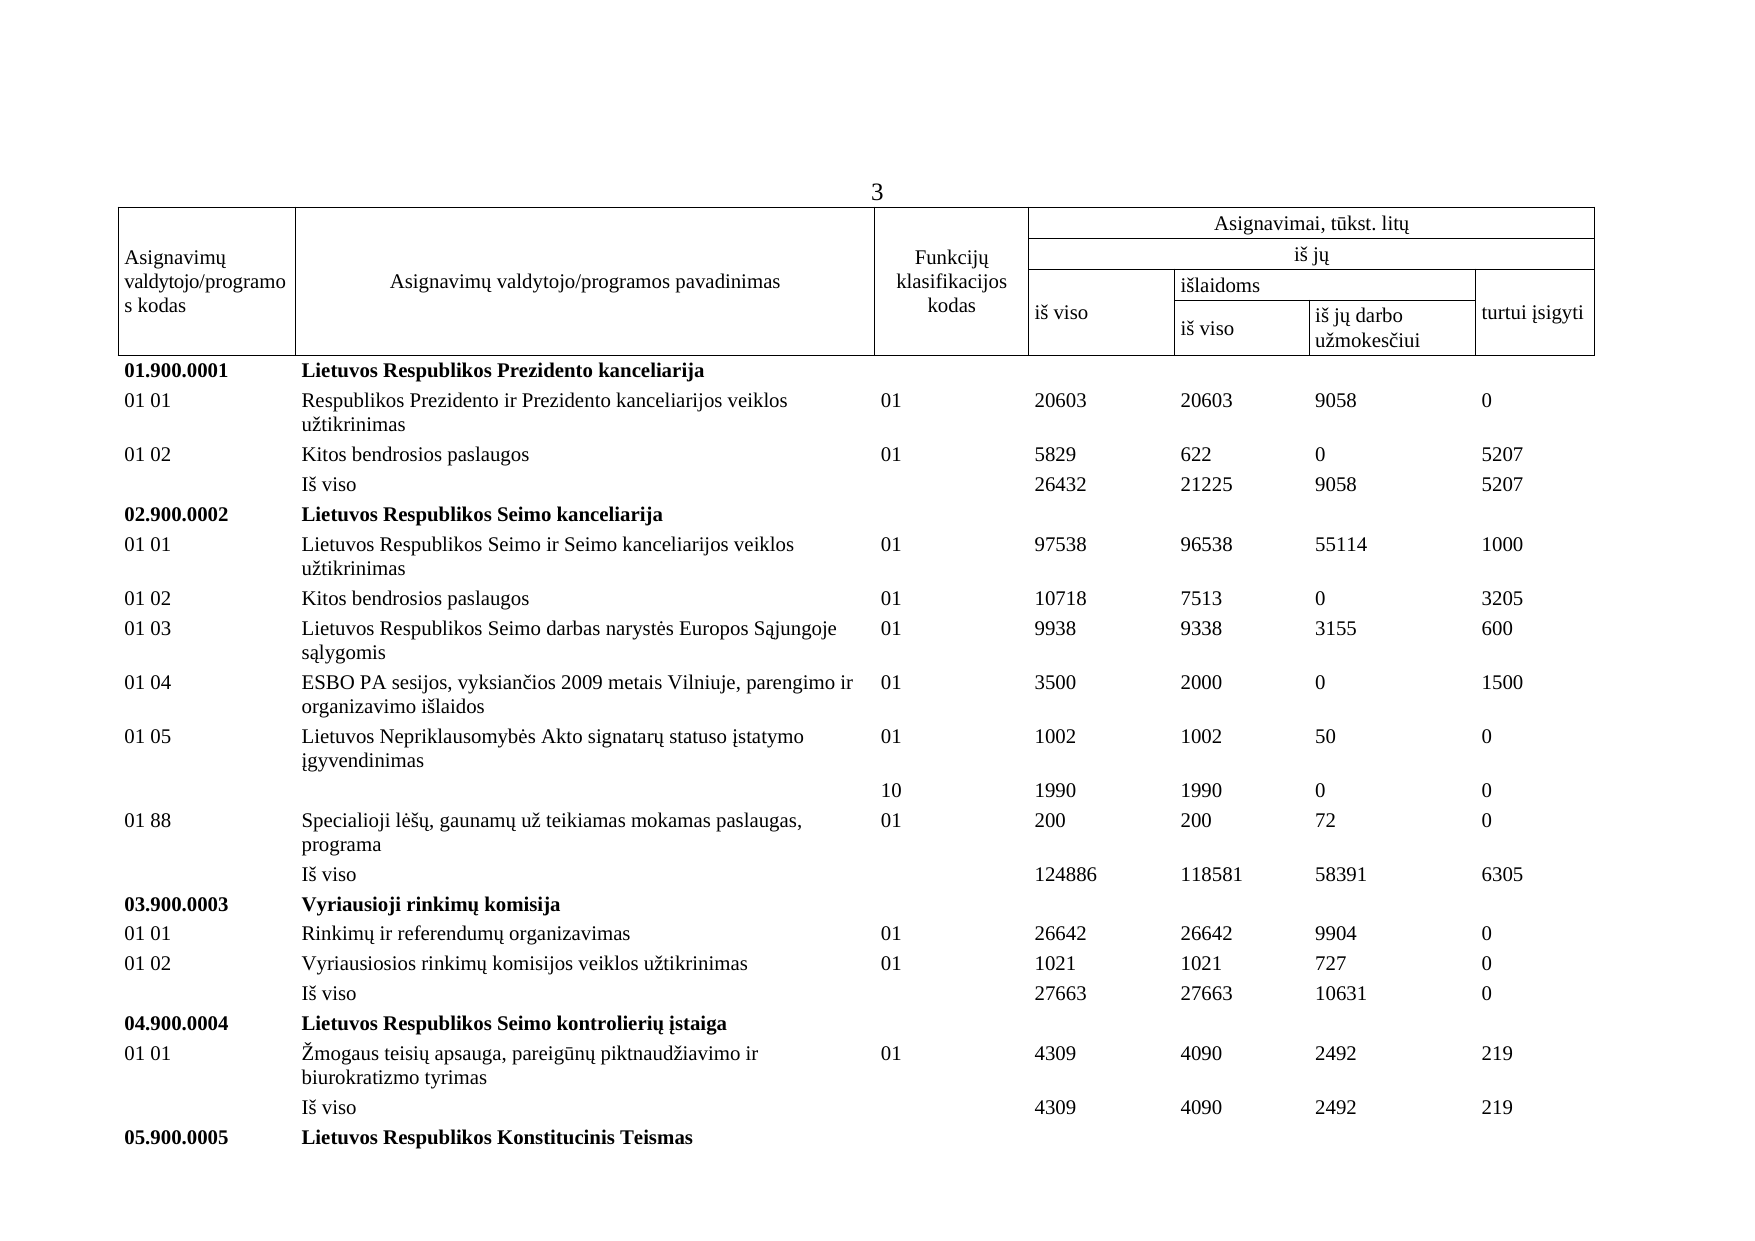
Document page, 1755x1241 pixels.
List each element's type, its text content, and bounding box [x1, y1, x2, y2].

table_cell 0 [1475, 919, 1595, 948]
table_cell 0 [1475, 948, 1595, 978]
table_cell Lietuvos Respublikos Seimo kanceliarija [296, 499, 875, 529]
table_cell 02.900.0002 [118, 499, 296, 529]
table_cell 0 [1475, 775, 1595, 805]
table_cell Rinkimų ir referendumų organizavimas [296, 919, 875, 948]
table_cell 04.900.0004 [118, 1008, 296, 1038]
table_cell 21225 [1174, 469, 1309, 499]
table_cell 0 [1475, 721, 1595, 775]
table_cell Iš viso [296, 978, 875, 1008]
table_cell 3155 [1309, 613, 1475, 667]
table_cell Iš viso [296, 1092, 875, 1122]
table_cell 01 88 [118, 805, 296, 859]
table_cell 01 [875, 583, 1028, 613]
table_cell 124886 [1029, 859, 1174, 888]
table_cell 10631 [1309, 978, 1475, 1008]
table_cell 27663 [1174, 978, 1309, 1008]
table_cell 1990 [1174, 775, 1309, 805]
table_cell 01 [875, 613, 1028, 667]
table_cell [1174, 499, 1309, 529]
table_cell 96538 [1174, 529, 1309, 583]
table_cell iš viso [1175, 301, 1309, 354]
table_cell [1029, 889, 1174, 918]
table_cell 01 02 [118, 439, 296, 469]
table_header Asignavimų valdytojo/programos kodas [119, 208, 295, 354]
table_cell 0 [1309, 775, 1475, 805]
table_cell [875, 1092, 1028, 1122]
table_cell 9058 [1309, 469, 1475, 499]
table_cell 6305 [1475, 859, 1595, 888]
table_cell 26642 [1029, 919, 1174, 948]
table_cell 01 01 [118, 529, 296, 583]
table_cell [1475, 1008, 1595, 1038]
table_cell 9904 [1309, 919, 1475, 948]
table_cell 9058 [1309, 385, 1475, 439]
table_cell 01 [875, 385, 1028, 439]
table_cell [1029, 499, 1174, 529]
table_cell 1021 [1174, 948, 1309, 978]
table_cell 01 04 [118, 667, 296, 721]
table_cell 20603 [1029, 385, 1174, 439]
table_cell [118, 775, 296, 805]
table_cell 01 [875, 1038, 1028, 1092]
table_cell 58391 [1309, 859, 1475, 888]
table_cell [1309, 356, 1475, 385]
table_cell 2492 [1309, 1092, 1475, 1122]
table_cell 118581 [1174, 859, 1309, 888]
table_cell [1309, 1008, 1475, 1038]
table_cell 4090 [1174, 1092, 1309, 1122]
table_cell turtui įsigyti [1476, 270, 1594, 354]
table_cell 20603 [1174, 385, 1309, 439]
table_cell 1000 [1475, 529, 1595, 583]
table_cell [875, 859, 1028, 888]
table_cell 0 [1309, 667, 1475, 721]
table_cell 2492 [1309, 1038, 1475, 1092]
table_cell Lietuvos Respublikos Konstitucinis Teismas [296, 1122, 875, 1152]
table_cell [1475, 1122, 1595, 1152]
table_cell Kitos bendrosios paslaugos [296, 583, 875, 613]
table_cell [118, 859, 296, 888]
table_cell [875, 1122, 1028, 1152]
table_cell [1029, 1122, 1174, 1152]
table_cell ESBO PA sesijos, vyksiančios 2009 metais Vilniuje, parengimo ir organizavimo išlaidos [296, 667, 875, 721]
table_cell [1475, 889, 1595, 918]
table_cell 01 [875, 919, 1028, 948]
table_cell 4090 [1174, 1038, 1309, 1092]
table_cell [1309, 1122, 1475, 1152]
table_cell 0 [1475, 978, 1595, 1008]
table_cell 2000 [1174, 667, 1309, 721]
table_cell 4309 [1029, 1092, 1174, 1122]
table_cell 01 02 [118, 948, 296, 978]
table_cell Iš viso [296, 469, 875, 499]
table_header Asignavimų valdytojo/programos pavadinimas [296, 208, 874, 354]
table_cell Vyriausiosios rinkimų komisijos veiklos užtikrinimas [296, 948, 875, 978]
table_cell 219 [1475, 1092, 1595, 1122]
table_cell 01 05 [118, 721, 296, 775]
table_cell 01 [875, 439, 1028, 469]
table_cell iš jų [1029, 239, 1594, 268]
table_cell Kitos bendrosios paslaugos [296, 439, 875, 469]
table_cell 01 02 [118, 583, 296, 613]
table_cell 01 [875, 721, 1028, 775]
table_cell 1500 [1475, 667, 1595, 721]
table_cell 5207 [1475, 439, 1595, 469]
table_cell 27663 [1029, 978, 1174, 1008]
table_cell [875, 469, 1028, 499]
table_cell 01 [875, 529, 1028, 583]
table_cell [1174, 356, 1309, 385]
table_cell Lietuvos Respublikos Prezidento kanceliarija [296, 356, 875, 385]
table_cell [118, 978, 296, 1008]
table_cell 1990 [1029, 775, 1174, 805]
table_cell [875, 1008, 1028, 1038]
table_header Asignavimai, tūkst. litų [1029, 208, 1594, 238]
table_cell Lietuvos Respublikos Seimo kontrolierių įstaiga [296, 1008, 875, 1038]
table_cell [1029, 356, 1174, 385]
table_cell 3500 [1029, 667, 1174, 721]
table_cell 55114 [1309, 529, 1475, 583]
table_cell 10718 [1029, 583, 1174, 613]
table_cell [875, 978, 1028, 1008]
table_cell [875, 356, 1028, 385]
table_cell 26642 [1174, 919, 1309, 948]
table_cell 0 [1309, 439, 1475, 469]
table_cell 1002 [1174, 721, 1309, 775]
table_cell 5207 [1475, 469, 1595, 499]
table_cell [1475, 499, 1595, 529]
table_cell 50 [1309, 721, 1475, 775]
table_cell iš viso [1029, 270, 1174, 354]
table_cell 05.900.0005 [118, 1122, 296, 1152]
table_cell 01.900.0001 [118, 356, 296, 385]
table_cell 3205 [1475, 583, 1595, 613]
table_cell Iš viso [296, 859, 875, 888]
table_cell [1309, 499, 1475, 529]
table_cell iš jų darbo užmokesčiui [1310, 301, 1475, 354]
table_cell [118, 469, 296, 499]
table_cell 4309 [1029, 1038, 1174, 1092]
table_cell [1174, 1122, 1309, 1152]
table_cell 01 [875, 805, 1028, 859]
table_cell 1002 [1029, 721, 1174, 775]
table_cell [1309, 889, 1475, 918]
table_cell Vyriausioji rinkimų komisija [296, 889, 875, 918]
table_cell 0 [1475, 805, 1595, 859]
table_cell Lietuvos Respublikos Seimo darbas narystės Europos Sąjungoje sąlygomis [296, 613, 875, 667]
table_cell 622 [1174, 439, 1309, 469]
table_cell Respublikos Prezidento ir Prezidento kanceliarijos veiklos užtikrinimas [296, 385, 875, 439]
table_cell 200 [1029, 805, 1174, 859]
table_cell 01 [875, 667, 1028, 721]
table_cell 26432 [1029, 469, 1174, 499]
table_cell 97538 [1029, 529, 1174, 583]
table_cell 01 [875, 948, 1028, 978]
table_cell Lietuvos Respublikos Seimo ir Seimo kanceliarijos veiklos užtikrinimas [296, 529, 875, 583]
table_cell 727 [1309, 948, 1475, 978]
table_cell Žmogaus teisių apsauga, pareigūnų piktnaudžiavimo ir biurokratizmo tyrimas [296, 1038, 875, 1092]
table_cell [1475, 356, 1595, 385]
table_cell 01 03 [118, 613, 296, 667]
table_cell 0 [1475, 385, 1595, 439]
table_cell [875, 889, 1028, 918]
table_cell [875, 499, 1028, 529]
table_cell 600 [1475, 613, 1595, 667]
table_cell [1174, 1008, 1309, 1038]
table_cell 7513 [1174, 583, 1309, 613]
table_cell Lietuvos Nepriklausomybės Akto signatarų statuso įstatymo įgyvendinimas [296, 721, 875, 775]
table_cell 01 01 [118, 1038, 296, 1092]
table_cell 01 01 [118, 919, 296, 948]
table_header Funkcijų klasifikacijos kodas [875, 208, 1028, 354]
table_cell 03.900.0003 [118, 889, 296, 918]
table_cell 219 [1475, 1038, 1595, 1092]
table_cell 9338 [1174, 613, 1309, 667]
table_cell 9938 [1029, 613, 1174, 667]
table_cell 5829 [1029, 439, 1174, 469]
table_cell 1021 [1029, 948, 1174, 978]
table_cell 200 [1174, 805, 1309, 859]
table_cell [1029, 1008, 1174, 1038]
table_cell Specialioji lėšų, gaunamų už teikiamas mokamas paslaugas, programa [296, 805, 875, 859]
table_cell [296, 775, 875, 805]
table_cell 01 01 [118, 385, 296, 439]
table_cell 10 [875, 775, 1028, 805]
table_cell [118, 1092, 296, 1122]
table_cell 72 [1309, 805, 1475, 859]
table_cell [1174, 889, 1309, 918]
table_cell 0 [1309, 583, 1475, 613]
table_cell išlaidoms [1175, 270, 1475, 299]
